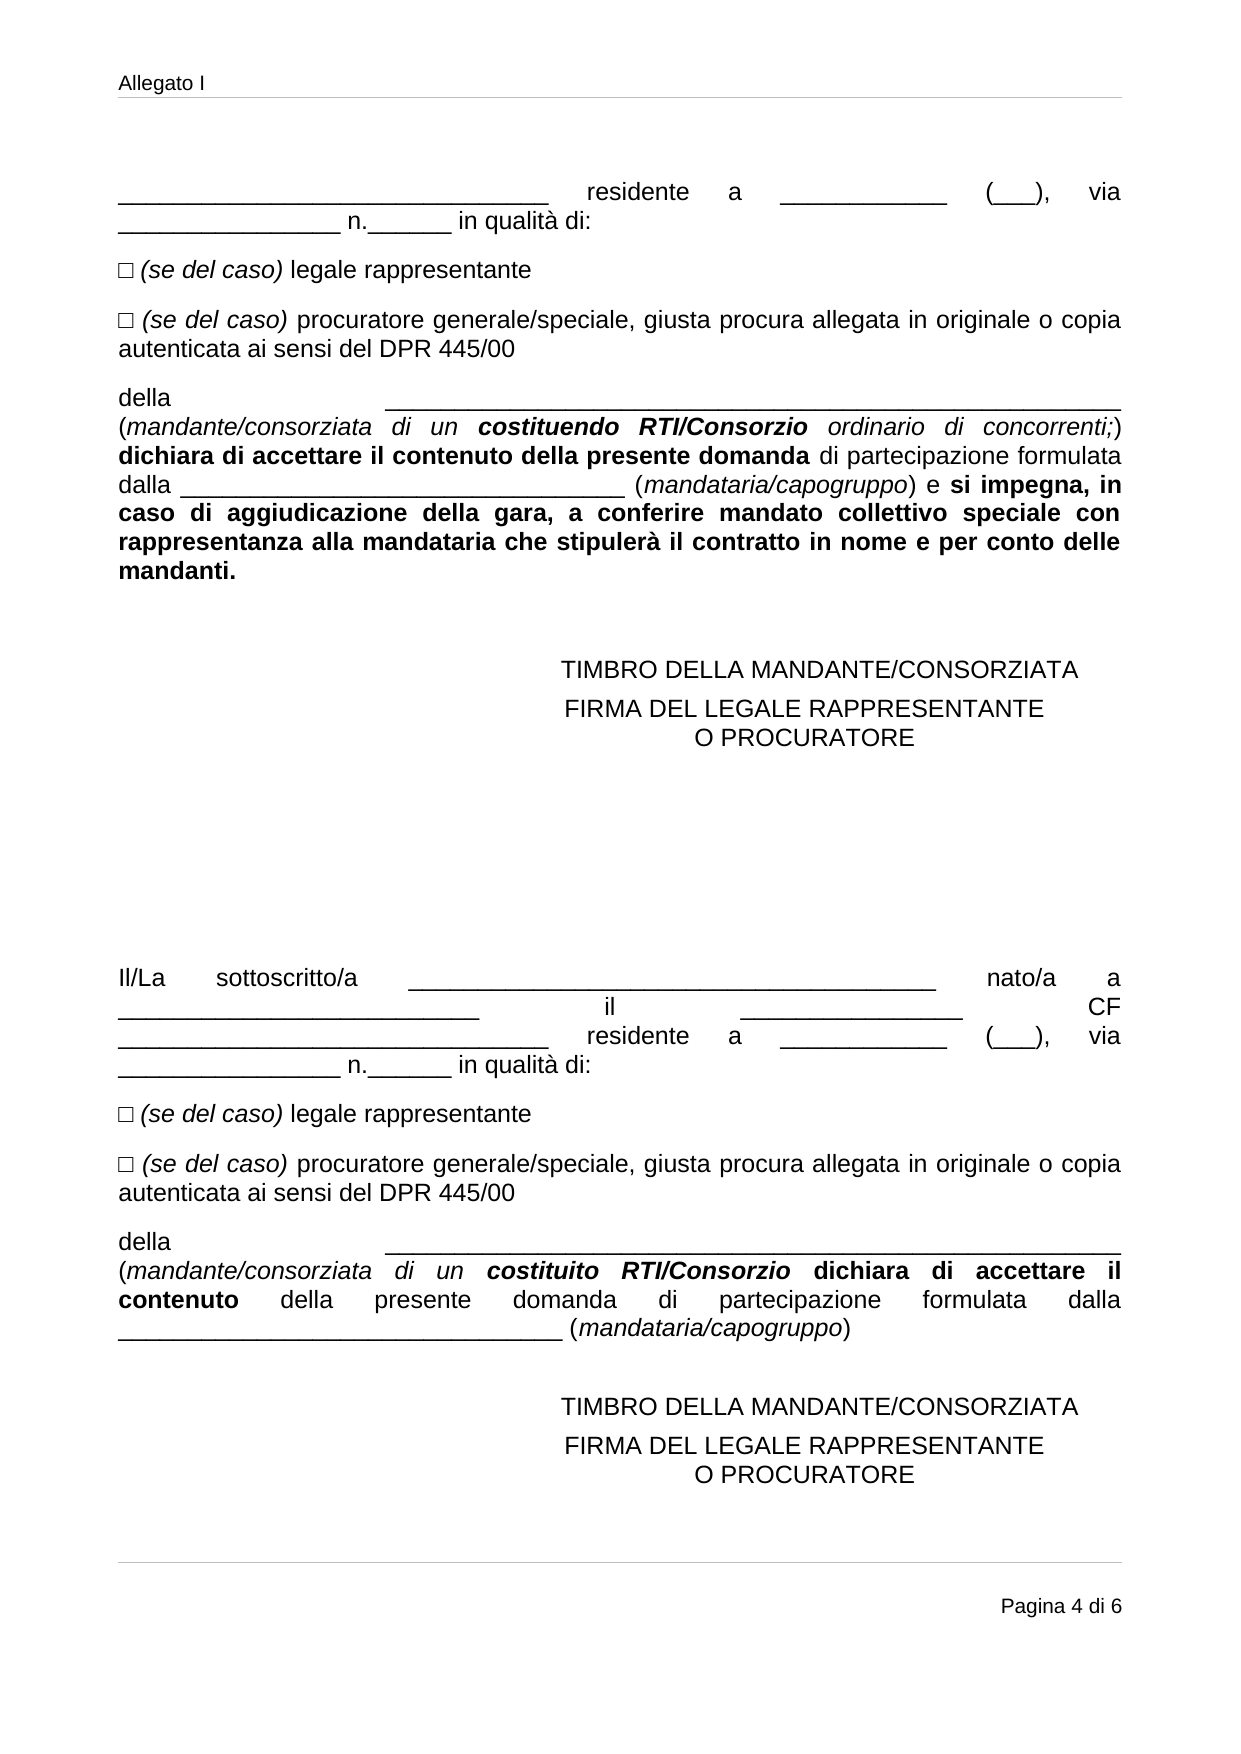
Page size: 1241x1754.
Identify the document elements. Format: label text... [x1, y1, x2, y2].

text _______________________________ residente a ____________ (___), via ________________ n.______ in qualità di: [118, 177, 1122, 235]
text della _____________________________________________________ (mandante/consorziata di un costituito RTI/Consorzio dichiara di accettare il contenuto della presente domanda di partecipazione formulata dalla ________________________________ (mandataria/capogruppo) [118, 1227, 1122, 1371]
text □ (se del caso) procuratore generale/speciale, giusta procura allegata in originale o copia autenticata ai sensi del DPR 445/00 [118, 305, 1122, 363]
text FIRMA DEL LEGALE RAPPRESENTANTE [487, 694, 1122, 723]
text Il/La sottoscritto/a ______________________________________ nato/a a __________________________ il ________________ CF _______________________________ residente a ____________ (___), via ________________ n.______ in qualità di: [118, 963, 1122, 1078]
text della _____________________________________________________ (mandante/consorziata di un costituendo RTI/Consorzio ordinario di concorrenti;) dichiara di accettare il contenuto della presente domanda di partecipazione formulata dalla ________________________________ (mandataria/capogruppo) e si impegna, in caso di aggiudicazione della gara, a conferire mandato collettivo speciale con rappresentanza alla mandataria che stipulerà il contratto in nome e per conto delle mandanti. [118, 383, 1122, 585]
text □ (se del caso) legale rappresentante [118, 1099, 1122, 1128]
text FIRMA DEL LEGALE RAPPRESENTANTE [487, 1431, 1122, 1460]
text □ (se del caso) legale rappresentante [118, 256, 1122, 284]
text O PROCURATORE [487, 1460, 1122, 1488]
text TIMBRO DELLA MANDANTE/CONSORZIATA [487, 655, 1122, 684]
text □ (se del caso) procuratore generale/speciale, giusta procura allegata in originale o copia autenticata ai sensi del DPR 445/00 [118, 1149, 1122, 1206]
text TIMBRO DELLA MANDANTE/CONSORZIATA [487, 1392, 1122, 1421]
text O PROCURATORE [487, 723, 1122, 752]
